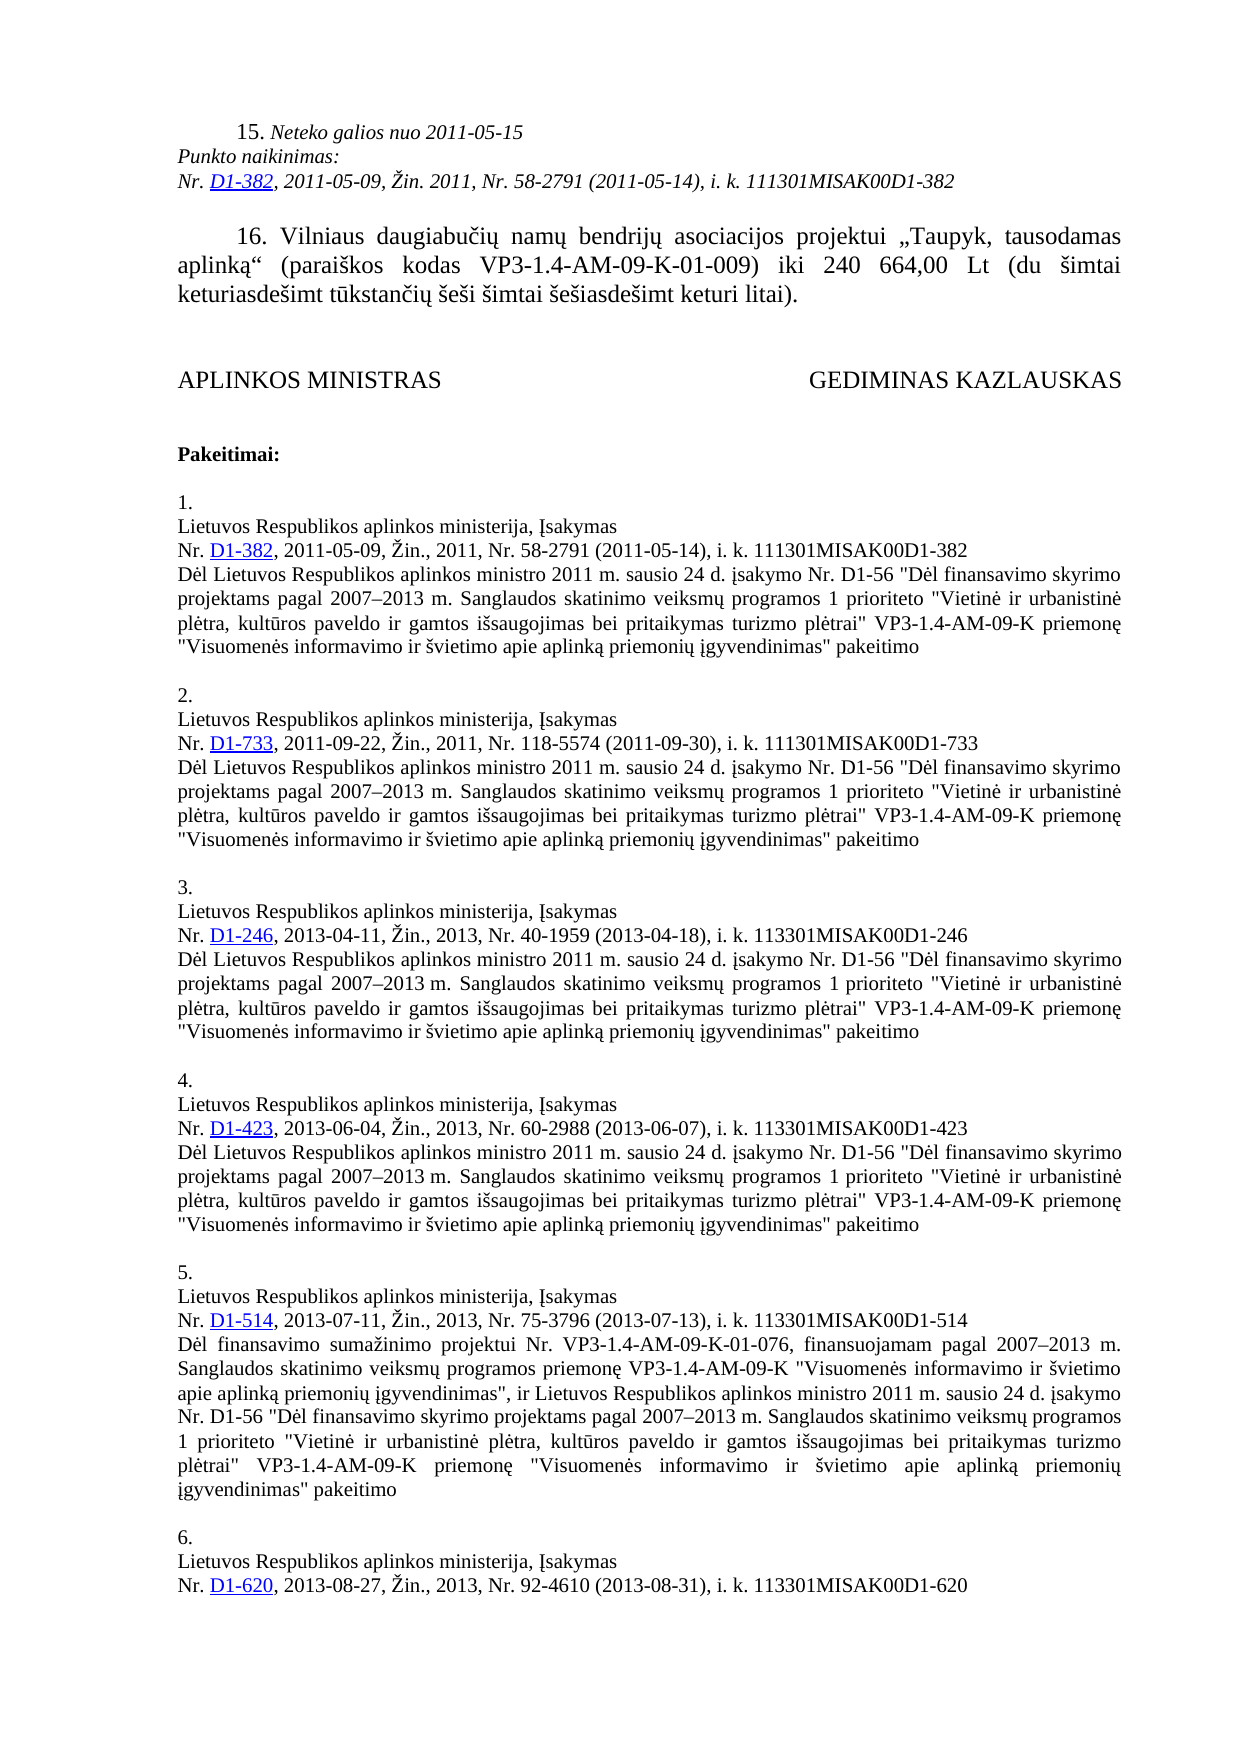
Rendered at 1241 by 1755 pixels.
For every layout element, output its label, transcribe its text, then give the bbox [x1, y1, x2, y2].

text Nr. D1-733, 2011-09-22, Žin., 2011, Nr. 118-5574 (2011-09-30), i. k. 111301MISAK00D1-733 [177, 731, 1122, 755]
text Lietuvos Respublikos aplinkos ministerija, Įsakymas [177, 1549, 1122, 1573]
text Dėl Lietuvos Respublikos aplinkos ministro 2011 m. sausio 24 d. įsakymo Nr. D1-56 "Dėl finansavimo skyrimo projektams pagal 2007–2013 m. Sanglaudos skatinimo veiksmų programos 1 prioriteto "Vietinė ir urbanistinė plėtra, kultūros paveldo ir gamtos išsaugojimas bei pritaikymas turizmo plėtrai" VP3-1.4-AM-09-K priemonę "Visuomenės informavimo ir švietimo apie aplinką priemonių įgyvendinimas" pakeitimo [177, 947, 1122, 1043]
text 6. [177, 1525, 1122, 1549]
text 5. [177, 1260, 1122, 1284]
text Dėl Lietuvos Respublikos aplinkos ministro 2011 m. sausio 24 d. įsakymo Nr. D1-56 "Dėl finansavimo skyrimo projektams pagal 2007–2013 m. Sanglaudos skatinimo veiksmų programos 1 prioriteto "Vietinė ir urbanistinė plėtra, kultūros paveldo ir gamtos išsaugojimas bei pritaikymas turizmo plėtrai" VP3-1.4-AM-09-K priemonę "Visuomenės informavimo ir švietimo apie aplinką priemonių įgyvendinimas" pakeitimo [177, 755, 1122, 851]
text Dėl Lietuvos Respublikos aplinkos ministro 2011 m. sausio 24 d. įsakymo Nr. D1-56 "Dėl finansavimo skyrimo projektams pagal 2007–2013 m. Sanglaudos skatinimo veiksmų programos 1 prioriteto "Vietinė ir urbanistinė plėtra, kultūros paveldo ir gamtos išsaugojimas bei pritaikymas turizmo plėtrai" VP3-1.4-AM-09-K priemonę "Visuomenės informavimo ir švietimo apie aplinką priemonių įgyvendinimas" pakeitimo [177, 1140, 1122, 1236]
text Lietuvos Respublikos aplinkos ministerija, Įsakymas [177, 899, 1122, 923]
text Nr. D1-423, 2013-06-04, Žin., 2013, Nr. 60-2988 (2013-06-07), i. k. 113301MISAK00D1-423 [177, 1116, 1122, 1140]
text 15. Neteko galios nuo 2011-05-15 [177, 118, 1122, 144]
text Nr. D1-382, 2011-05-09, Žin. 2011, Nr. 58-2791 (2011-05-14), i. k. 111301MISAK00D1-382 [177, 168, 1122, 193]
text Lietuvos Respublikos aplinkos ministerija, Įsakymas [177, 1284, 1122, 1308]
text Nr. D1-620, 2013-08-27, Žin., 2013, Nr. 92-4610 (2013-08-31), i. k. 113301MISAK00D1-620 [177, 1573, 1122, 1597]
text Aplinkos ministras Gediminas Kazlauskas [177, 365, 1122, 394]
text 3. [177, 875, 1122, 899]
text 4. [177, 1068, 1122, 1092]
text Lietuvos Respublikos aplinkos ministerija, Įsakymas [177, 707, 1122, 731]
text Dėl finansavimo sumažinimo projektui Nr. VP3-1.4-AM-09-K-01-076, finansuojamam pagal 2007–2013 m. Sanglaudos skatinimo veiksmų programos priemonę VP3-1.4-AM-09-K "Visuomenės informavimo ir švietimo apie aplinką priemonių įgyvendinimas", ir Lietuvos Respublikos aplinkos ministro 2011 m. sausio 24 d. įsakymo Nr. D1-56 "Dėl finansavimo skyrimo projektams pagal 2007–2013 m. Sanglaudos skatinimo veiksmų programos 1 prioriteto "Vietinė ir urbanistinė plėtra, kultūros paveldo ir gamtos išsaugojimas bei pritaikymas turizmo plėtrai" VP3-1.4-AM-09-K priemonę "Visuomenės informavimo ir švietimo apie aplinką priemonių įgyvendinimas" pakeitimo [177, 1332, 1122, 1501]
text Pakeitimai: [177, 442, 1122, 466]
text 16. Vilniaus daugiabučių namų bendrijų asociacijos projektui „Taupyk, tausodamas aplinką“ (paraiškos kodas VP3-1.4-AM-09-K-01-009) iki 240 664,00 Lt (du šimtai keturiasdešimt tūkstančių šeši šimtai šešiasdešimt keturi litai). [177, 221, 1122, 308]
text Nr. D1-382, 2011-05-09, Žin., 2011, Nr. 58-2791 (2011-05-14), i. k. 111301MISAK00D1-382 [177, 538, 1122, 562]
text Nr. D1-246, 2013-04-11, Žin., 2013, Nr. 40-1959 (2013-04-18), i. k. 113301MISAK00D1-246 [177, 923, 1122, 947]
text Lietuvos Respublikos aplinkos ministerija, Įsakymas [177, 514, 1122, 538]
text Lietuvos Respublikos aplinkos ministerija, Įsakymas [177, 1092, 1122, 1116]
text 1. [177, 490, 1122, 514]
text Nr. D1-514, 2013-07-11, Žin., 2013, Nr. 75-3796 (2013-07-13), i. k. 113301MISAK00D1-514 [177, 1308, 1122, 1332]
text 2. [177, 683, 1122, 707]
text Punkto naikinimas: [177, 144, 1122, 168]
text Dėl Lietuvos Respublikos aplinkos ministro 2011 m. sausio 24 d. įsakymo Nr. D1-56 "Dėl finansavimo skyrimo projektams pagal 2007–2013 m. Sanglaudos skatinimo veiksmų programos 1 prioriteto "Vietinė ir urbanistinė plėtra, kultūros paveldo ir gamtos išsaugojimas bei pritaikymas turizmo plėtrai" VP3-1.4-AM-09-K priemonę "Visuomenės informavimo ir švietimo apie aplinką priemonių įgyvendinimas" pakeitimo [177, 562, 1122, 658]
